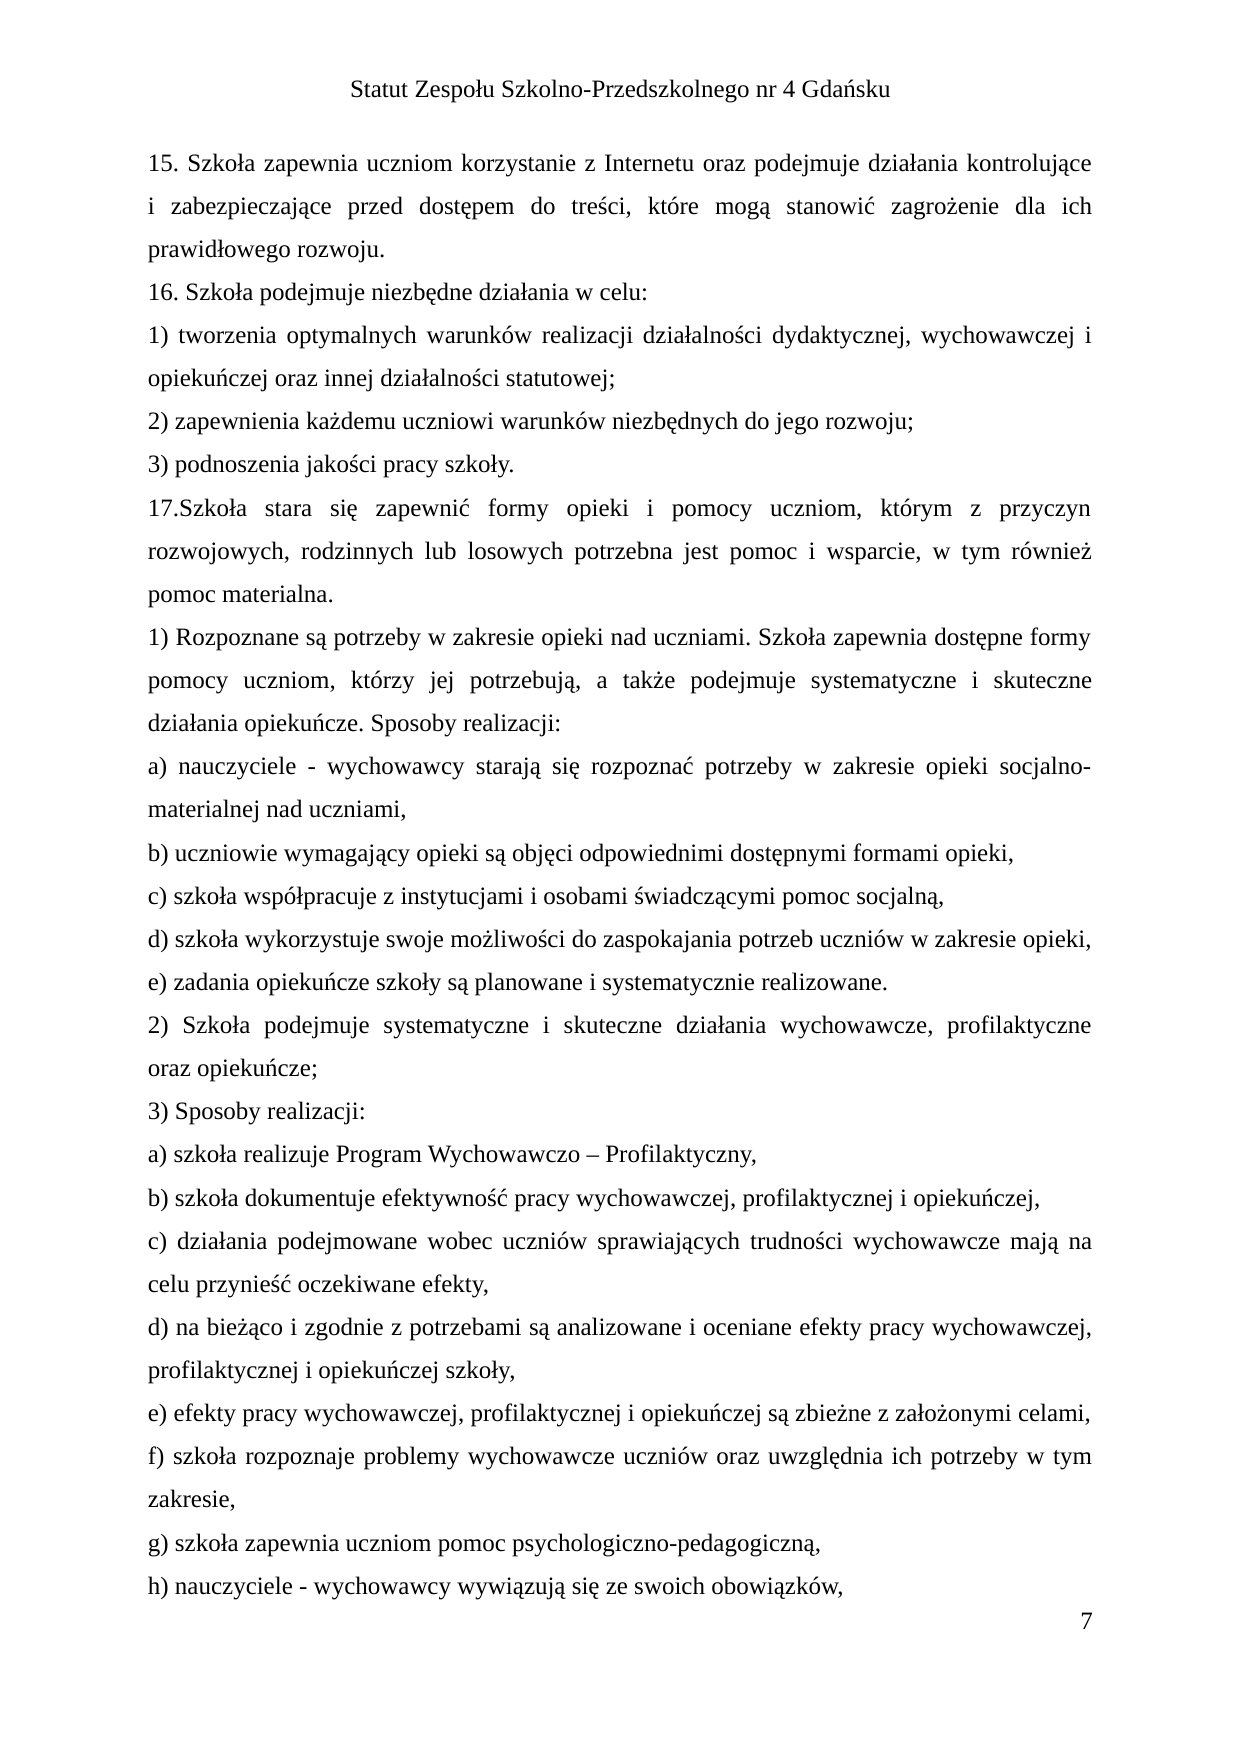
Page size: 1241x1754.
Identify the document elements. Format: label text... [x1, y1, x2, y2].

text 17.Szkoła stara się zapewnić formy opieki i pomocy uczniom, którym z przyczyn rozwojowych, rodzinnych lub losowych potrzebna jest pomoc i wsparcie, w tym również pomoc materialna. [148, 493, 1093, 608]
text 1) tworzenia optymalnych warunków realizacji działalności dydaktycznej, wychowawczej i opiekuńczej oraz innej działalności statutowej; [148, 320, 1093, 392]
text 3) Sposoby realizacji: [148, 1096, 1093, 1125]
text g) szkoła zapewnia uczniom pomoc psychologiczno-pedagogiczną, [148, 1528, 1093, 1556]
text b) uczniowie wymagający opieki są objęci odpowiednimi dostępnymi formami opieki, [148, 838, 1093, 866]
text c) szkoła współpracuje z instytucjami i osobami świadczącymi pomoc socjalną, [148, 881, 1093, 909]
text b) szkoła dokumentuje efektywność pracy wychowawczej, profilaktycznej i opiekuńczej, [148, 1183, 1093, 1211]
text 16. Szkoła podejmuje niezbędne działania w celu: [148, 277, 1093, 306]
text 1) Rozpoznane są potrzeby w zakresie opieki nad uczniami. Szkoła zapewnia dostępne formy pomocy uczniom, którzy jej potrzebują, a także podejmuje systematyczne i skuteczne działania opiekuńcze. Sposoby realizacji: [148, 622, 1093, 737]
text d) szkoła wykorzystuje swoje możliwości do zaspokajania potrzeb uczniów w zakresie opieki, [148, 924, 1093, 953]
text 3) podnoszenia jakości pracy szkoły. [148, 449, 1093, 478]
text 2) zapewnienia każdemu uczniowi warunków niezbędnych do jego rozwoju; [148, 406, 1093, 435]
text h) nauczyciele - wychowawcy wywiązują się ze swoich obowiązków, [148, 1571, 1093, 1599]
text e) efekty pracy wychowawczej, profilaktycznej i opiekuńczej są zbieżne z założonymi celami, [148, 1398, 1093, 1427]
text 15. Szkoła zapewnia uczniom korzystanie z Internetu oraz podejmuje działania kontrolujące i zabezpieczające przed dostępem do treści, które mogą stanowić zagrożenie dla ich prawidłowego rozwoju. [148, 148, 1093, 263]
text d) na bieżąco i zgodnie z potrzebami są analizowane i oceniane efekty pracy wychowawczej, profilaktycznej i opiekuńczej szkoły, [148, 1312, 1093, 1384]
text c) działania podejmowane wobec uczniów sprawiających trudności wychowawcze mają na celu przynieść oczekiwane efekty, [148, 1226, 1093, 1298]
text 2) Szkoła podejmuje systematyczne i skuteczne działania wychowawcze, profilaktyczne oraz opiekuńcze; [148, 1010, 1093, 1082]
text e) zadania opiekuńcze szkoły są planowane i systematycznie realizowane. [148, 967, 1093, 996]
text a) szkoła realizuje Program Wychowawczo – Profilaktyczny, [148, 1139, 1093, 1168]
text f) szkoła rozpoznaje problemy wychowawcze uczniów oraz uwzględnia ich potrzeby w tym zakresie, [148, 1441, 1093, 1513]
text a) nauczyciele - wychowawcy starają się rozpoznać potrzeby w zakresie opieki socjalno-materialnej nad uczniami, [148, 751, 1093, 823]
